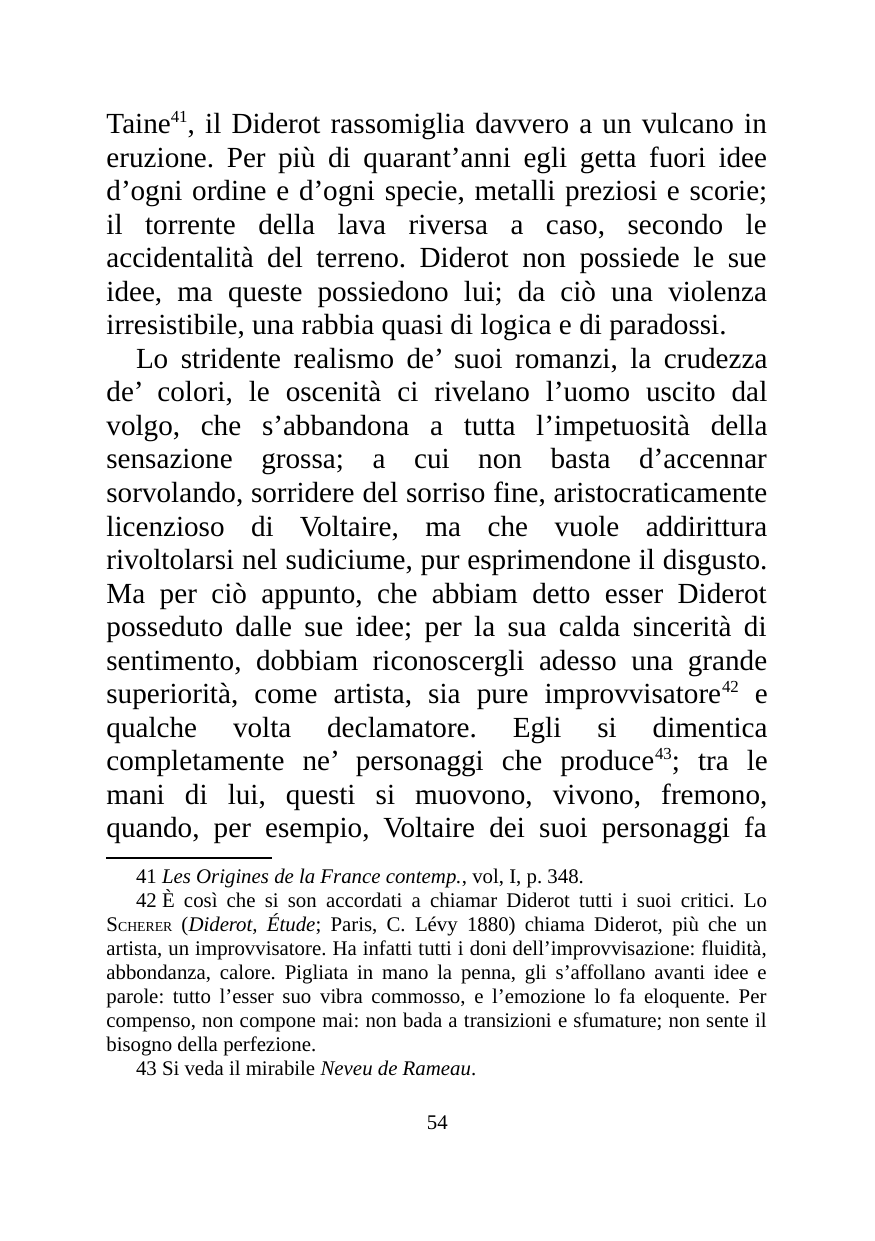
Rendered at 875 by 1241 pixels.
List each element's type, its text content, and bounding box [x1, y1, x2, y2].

text Si veda il mirabile Neveu de Rameau. [106, 1056, 768, 1080]
text È così che si son accordati a chiamar Diderot tutti i suoi critici. Lo Scherer (Diderot, Étude; Paris, C. Lévy 1880) chiama Diderot, più che un artista, un improvvisatore. Ha infatti tutti i doni dell’improvvisazione: fluidità, abbondanza, calore. Pigliata in mano la penna, gli s’affollano avanti idee e parole: tutto l’esser suo vibra commosso, e l’emozione lo fa eloquente. Per compenso, non compone mai: non bada a transizioni e sfumature; non sente il bisogno della perfezione. [106, 888, 768, 1056]
text Lo stridente realismo de’ suoi romanzi, la crudezza de’ colori, le oscenità ci rivelano l’uomo uscito dal volgo, che s’abbandona a tutta l’impetuosità della sensazione grossa; a cui non basta d’accennar sorvolando, sorridere del sorriso fine, aristocraticamente licenzioso di Voltaire, ma che vuole addirittura rivoltolarsi nel sudiciume, pur esprimendone il disgusto. Ma per ciò appunto, che abbiam detto esser Diderot posseduto dalle sue idee; per la sua calda sincerità di sentimento, dobbiam riconoscergli adesso una grande superiorità, come artista, sia pure improvvisatore e qualche volta declamatore. Egli si dimentica completamente ne’ personaggi che produce; tra le mani di lui, questi si muovono, vivono, fremono, quando, per esempio, Voltaire dei suoi personaggi fa [106, 341, 768, 844]
text Les Origines de la France contemp., vol, I, p. 348. [106, 864, 768, 888]
text Vicino al Voltaire, al «Proteo multiforme» come lo chiamò il Panni, vediamo grandeggiare la rude, esuberante personalità del Diderot. Voltaire rappresenta la rivoluzione filosofica nel suo primo stadio; Diderot, nel secondo, e la rappresenta nelle ultime conseguenze, negli ultimi eccessi. Egli apre la seconda epoca del secolo XVIII, quando si passa dal deismo all’ateismo; dalla licenza aristocratica al cinismo plebeo; dall’amore della libertà, dall’insofferenza di gioghi all’odio di qualunque potere; dal libero esame all’abolizione d’ogni principio. «Diderot è uno spirito vasto, ma inconseguente, in contraddizione continua con sè stesso; entusiasta e scettico; uomo di miti costumi ed erompente spesso in gridi selvaggi; capace di virtù, e distruttore d’ogni morale.» Diderot non è meno un generale, che un soldato valoroso; si potrebbe anzi chiamarlo il Briareo dell’Enciclopedia. L’universalità, l’agilità del suo ingegno è senza confronti; ed egli si moltiplicava, profondendo anche per gli amici i tesori della sua penna. Secondo una felice espressione del Taine, il Diderot rassomiglia davvero a un vulcano in eruzione. Per più di quarant’anni egli getta fuori idee d’ogni ordine e d’ogni specie, metalli preziosi e scorie; il torrente della lava riversa a caso, secondo le accidentalità del terreno. Diderot non possiede le sue idee, ma queste possiedono lui; da ciò una violenza irresistibile, una rabbia quasi di logica e di paradossi. [106, 106, 768, 341]
